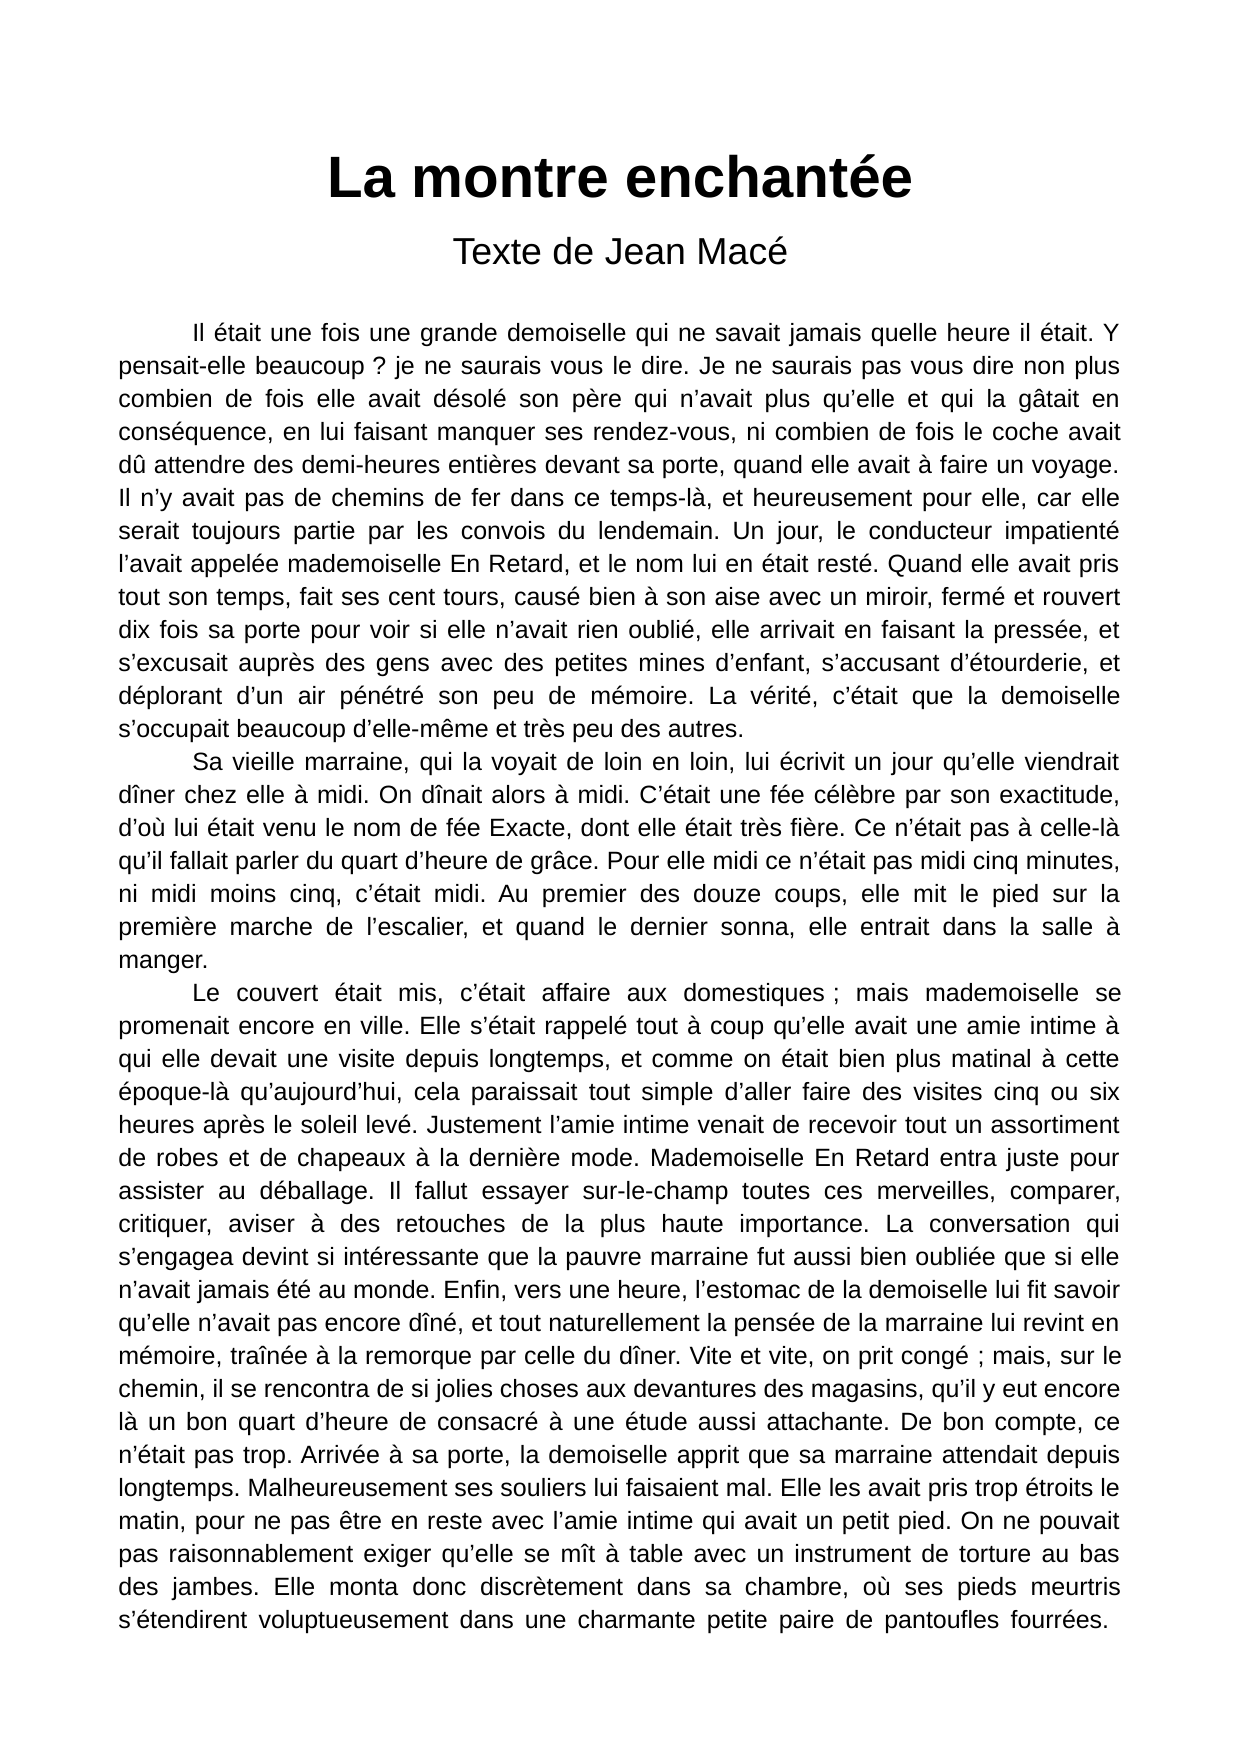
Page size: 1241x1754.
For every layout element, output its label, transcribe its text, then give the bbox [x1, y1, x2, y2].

text Le couvert était mis, c’était affaire aux domestiques ; mais mademoiselle se promenait encore en ville. Elle s’était rappelé tout à coup qu’elle avait une amie intime à qui elle devait une visite depuis longtemps, et comme on était bien plus matinal à cette époque-là qu’aujourd’hui, cela paraissait tout simple d’aller faire des visites cinq ou six heures après le soleil levé. Justement l’amie intime venait de recevoir tout un assortiment de robes et de chapeaux à la dernière mode. Mademoiselle En Retard entra juste pour assister au déballage. Il fallut essayer sur-le-champ toutes ces merveilles, comparer, critiquer, aviser à des retouches de la plus haute importance. La conversation qui s’engagea devint si intéressante que la pauvre marraine fut aussi bien oubliée que si elle n’avait jamais été au monde. Enfin, vers une heure, l’estomac de la demoiselle lui fit savoir qu’elle n’avait pas encore dîné, et tout naturellement la pensée de la marraine lui revint en mémoire, traînée à la remorque par celle du dîner. Vite et vite, on prit congé ; mais, sur le chemin, il se rencontra de si jolies choses aux devantures des magasins, qu’il y eut encore là un bon quart d’heure de consacré à une étude aussi attachante. De bon compte, ce n’était pas trop. Arrivée à sa porte, la demoiselle apprit que sa marraine attendait depuis longtemps. Malheureusement ses souliers lui faisaient mal. Elle les avait pris trop étroits le matin, pour ne pas être en reste avec l’amie intime qui avait un petit pied. On ne pouvait pas raisonnablement exiger qu’elle se mît à table avec un instrument de torture au bas des jambes. Elle monta donc discrètement dans sa chambre, où ses pieds meurtris s’étendirent voluptueusement dans une charmante petite paire de pantoufles fourrées. [118, 978, 1122, 1634]
title La montre enchantée [118, 143, 1122, 210]
subtitle Texte de Jean Macé [118, 229, 1122, 272]
text Il était une fois une grande demoiselle qui ne savait jamais quelle heure il était. Y pensait-elle beaucoup ? je ne saurais vous le dire. Je ne saurais pas vous dire non plus combien de fois elle avait désolé son père qui n’avait plus qu’elle et qui la gâtait en conséquence, en lui faisant manquer ses rendez-vous, ni combien de fois le coche avait dû attendre des demi-heures entières devant sa porte, quand elle avait à faire un voyage. Il n’y avait pas de chemins de fer dans ce temps-là, et heureusement pour elle, car elle serait toujours partie par les convois du lendemain. Un jour, le conducteur impatienté l’avait appelée mademoiselle En Retard, et le nom lui en était resté. Quand elle avait pris tout son temps, fait ses cent tours, causé bien à son aise avec un miroir, fermé et rouvert dix fois sa porte pour voir si elle n’avait rien oublié, elle arrivait en faisant la pressée, et s’excusait auprès des gens avec des petites mines d’enfant, s’accusant d’étourderie, et déplorant d’un air pénétré son peu de mémoire. La vérité, c’était que la demoiselle s’occupait beaucoup d’elle-même et très peu des autres. [118, 318, 1122, 743]
text Sa vieille marraine, qui la voyait de loin en loin, lui écrivit un jour qu’elle viendrait dîner chez elle à midi. On dînait alors à midi. C’était une fée célèbre par son exactitude, d’où lui était venu le nom de fée Exacte, dont elle était très fière. Ce n’était pas à celle-là qu’il fallait parler du quart d’heure de grâce. Pour elle midi ce n’était pas midi cinq minutes, ni midi moins cinq, c’était midi. Au premier des douze coups, elle mit le pied sur la première marche de l’escalier, et quand le dernier sonna, elle entrait dans la salle à manger. [118, 747, 1122, 974]
